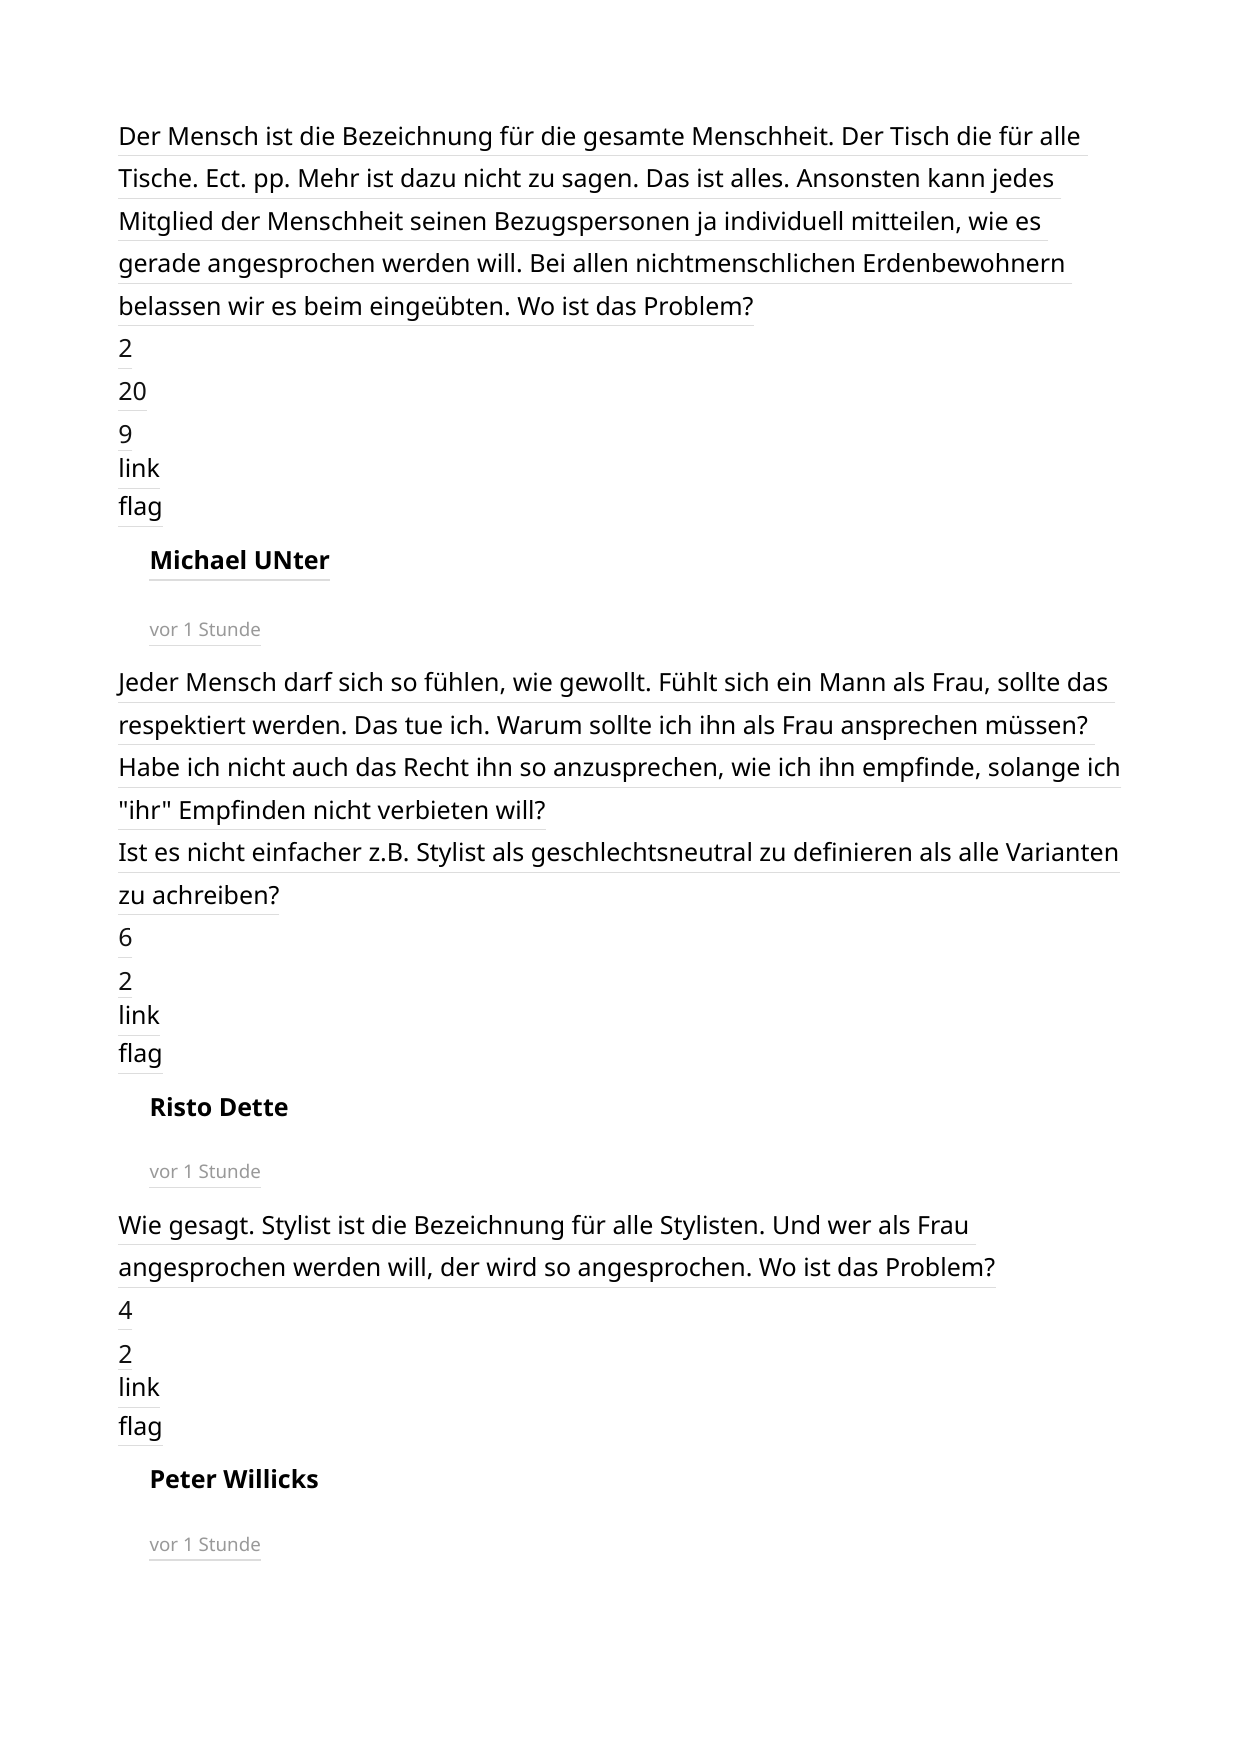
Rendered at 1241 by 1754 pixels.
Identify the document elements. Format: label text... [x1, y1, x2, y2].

text Der Mensch ist die Bezeichnung für die gesamte Menschheit. Der Tisch die für alle Tische. Ect. pp. Mehr ist dazu nicht zu sagen. Das ist alles. Ansonsten kann jedes Mitglied der Menschheit seinen Bezugspersonen ja individuell mitteilen, wie es gerade angesprochen werden will. Bei allen nichtmenschlichen Erdenbewohnern belassen wir es beim eingeübten. Wo ist das Problem? [118, 118, 1122, 326]
text Michael UNter [149, 543, 1122, 581]
text "ihr" Empfinden nicht verbieten will? Ist es nicht einfacher z.B. Stylist als geschlechtsneutral zu definieren als alle Varianten zu achreiben? [118, 788, 1122, 915]
text vor 1 Stunde [149, 1531, 1117, 1561]
text 2 [118, 962, 1122, 998]
text vor 1 Stunde [149, 616, 1117, 646]
text flag [118, 1036, 1122, 1074]
text link [118, 998, 1122, 1036]
text flag [118, 1408, 1122, 1446]
text 2 [118, 1335, 1122, 1370]
text 20 [118, 373, 1122, 411]
text flag [118, 489, 1122, 527]
text 2 [118, 331, 1122, 369]
text Jeder Mensch darf sich so fühlen, wie gewollt. Fühlt sich ein Mann als Frau, sollte das respektiert werden. Das tue ich. Warum sollte ich ihn als Frau ansprechen müssen? Habe ich nicht auch das Recht ihn so anzusprechen, wie ich ihn empfinde, solange ich [118, 665, 1122, 787]
text 4 [118, 1292, 1122, 1330]
text 6 [118, 920, 1122, 958]
text 9 [118, 416, 1122, 451]
text link [118, 1370, 1122, 1408]
text vor 1 Stunde [149, 1159, 1117, 1188]
text Risto Dette [149, 1089, 1122, 1123]
text Peter Willicks [149, 1462, 1122, 1496]
text link [118, 451, 1122, 489]
text Wie gesagt. Stylist ist die Bezeichnung für alle Stylisten. Und wer als Frau angesprochen werden will, der wird so angesprochen. Wo ist das Problem? [118, 1207, 1122, 1288]
